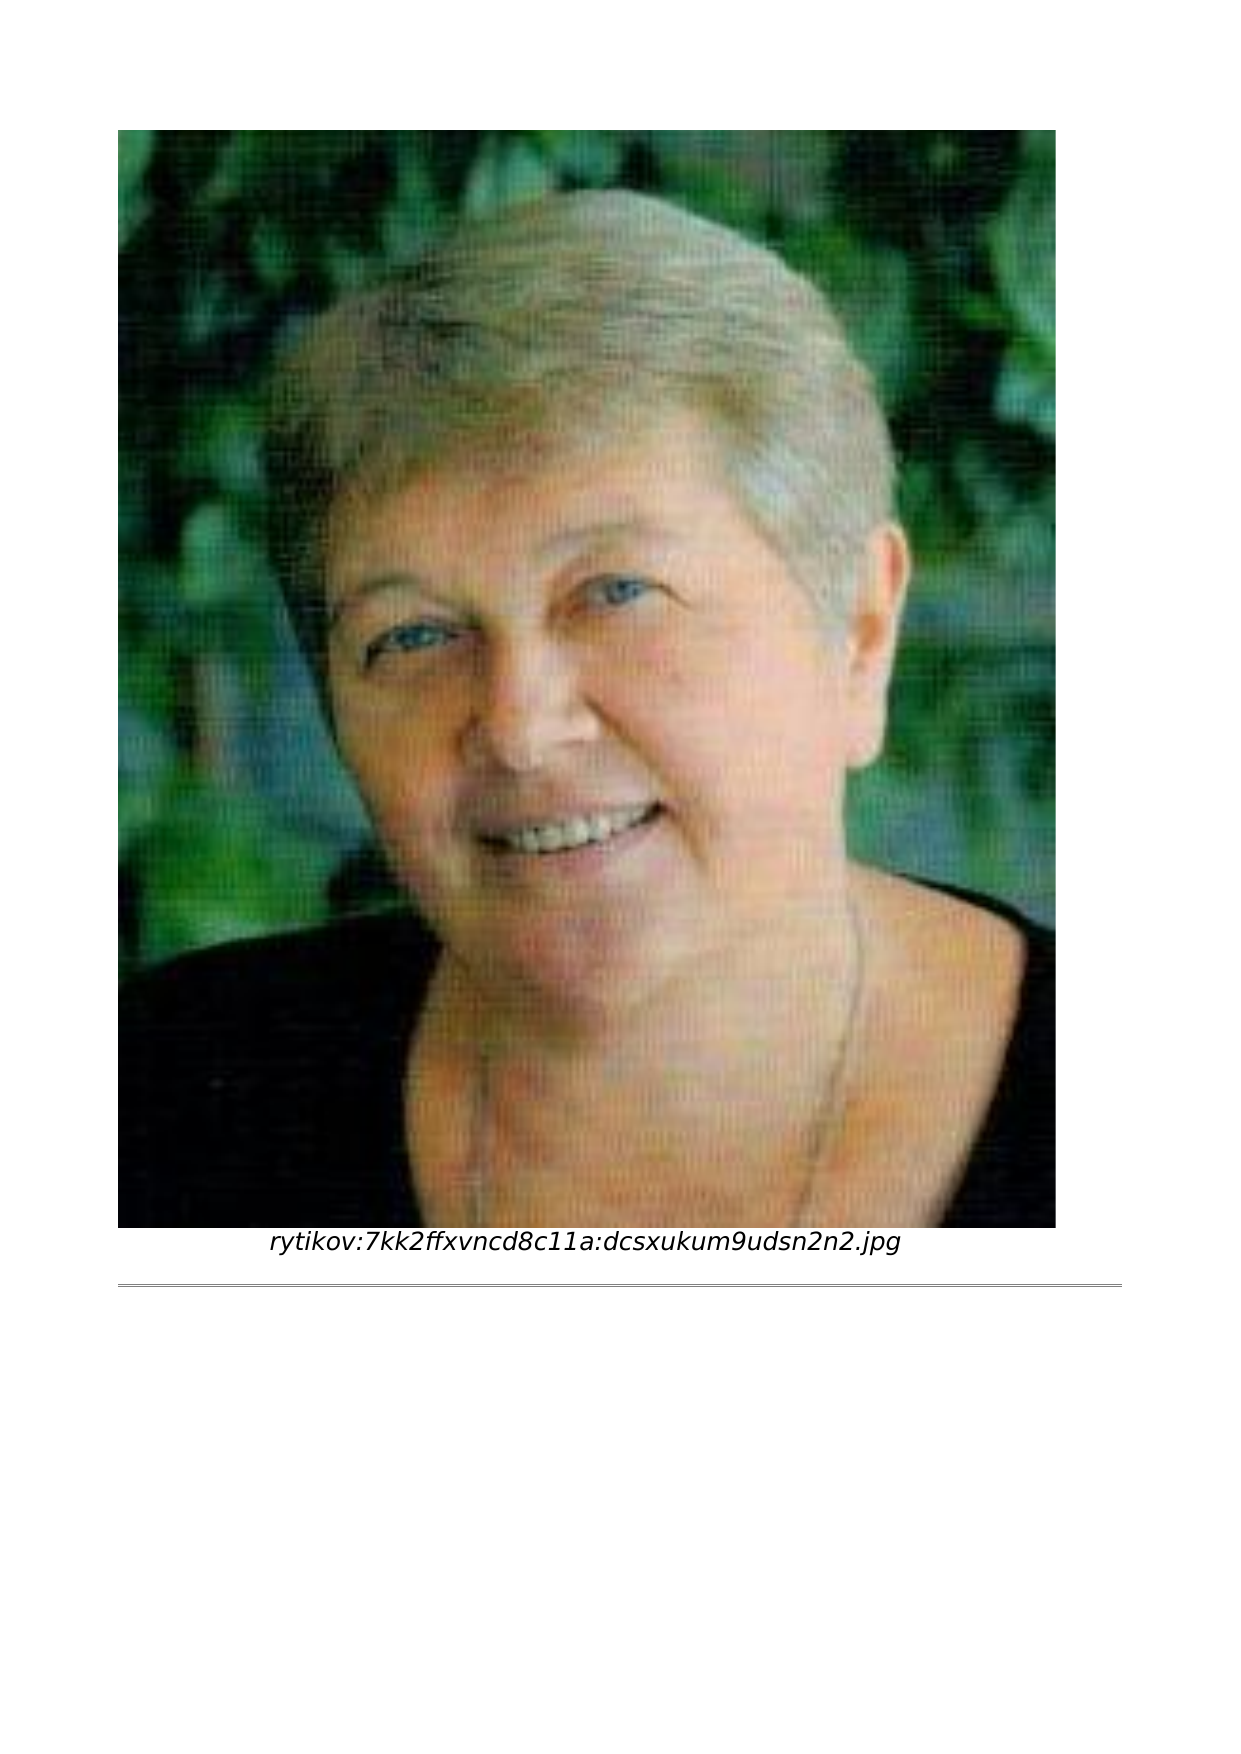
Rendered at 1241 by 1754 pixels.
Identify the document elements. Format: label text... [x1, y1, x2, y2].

text rytikov:7kk2ffxvncd8c11a:dcsxukum9udsn2n2.jpg [118, 1228, 1056, 1257]
picture [118, 130, 1056, 1228]
